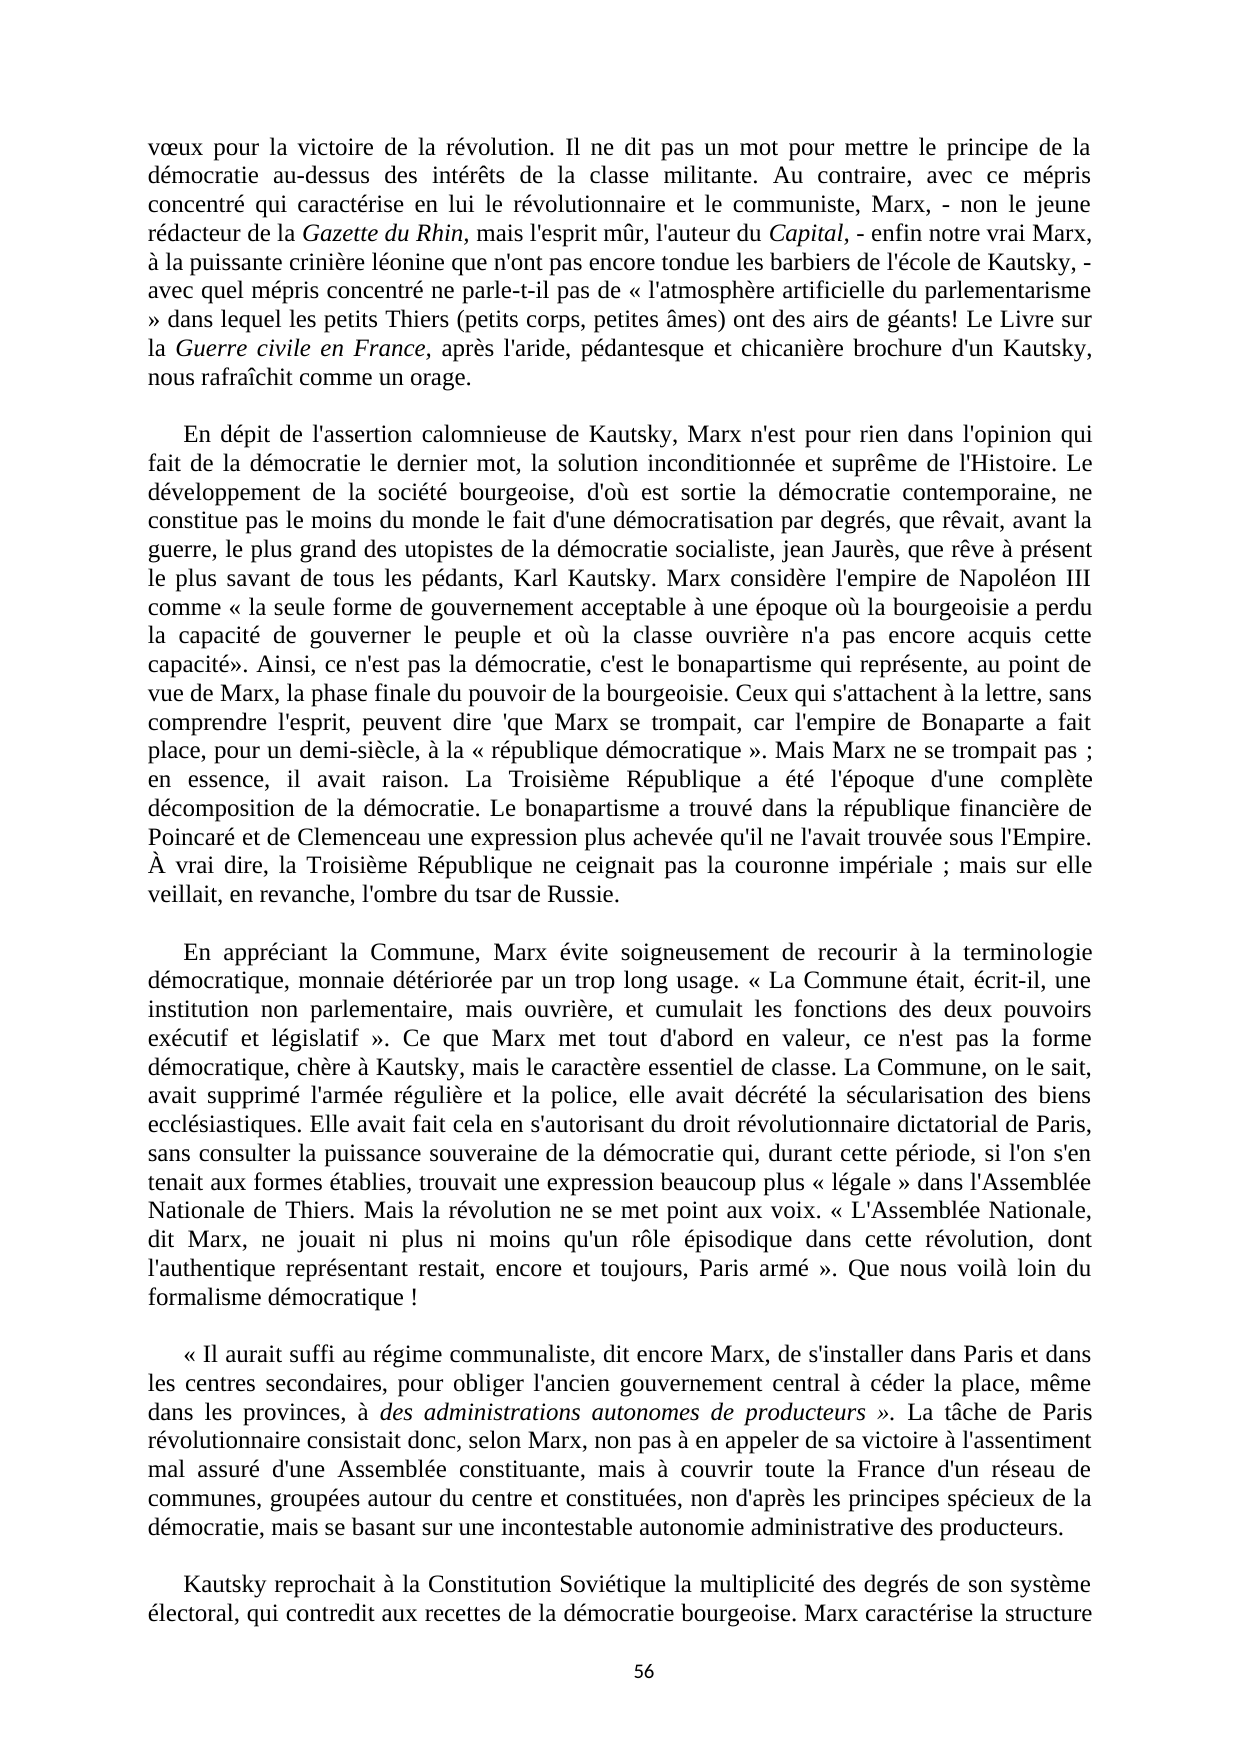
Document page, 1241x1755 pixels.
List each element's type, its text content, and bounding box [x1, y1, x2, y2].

text vœux pour la victoire de la révolution. Il ne dit pas un mot pour mettre le principe de la démocratie au-dessus des intérêts de la classe militante. Au contraire, avec ce mépris concentré qui caractérise en lui le révolutionnaire et le communiste, Marx, - non le jeune rédacteur de la Gazette du Rhin, mais l'esprit mûr, l'auteur du Capital, - enfin notre vrai Marx, à la puissante crinière léonine que n'ont pas encore tondue les barbiers de l'école de Kautsky, - avec quel mépris concentré ne parle-t-il pas de « l'atmosphère artificielle du parlementarisme » dans lequel les petits Thiers (petits corps, petites âmes) ont des airs de géants! Le Livre sur la Guerre civile en France, après l'aride, pédantesque et chicanière brochure d'un Kautsky, nous rafraîchit comme un orage. [148, 132, 1093, 390]
text Kautsky reprochait à la Constitution Soviétique la multiplicité des degrés de son système électoral, qui contredit aux recettes de la démocratie bourgeoise. Marx carac­térise la structure [148, 1569, 1093, 1627]
text En dépit de l'assertion calomnieuse de Kautsky, Marx n'est pour rien dans l'opi­nion qui fait de la démocratie le dernier mot, la solution inconditionnée et suprê­me de l'Histoire. Le développement de la société bourgeoise, d'où est sortie la démo­cratie contemporaine, ne constitue pas le moins du monde le fait d'une démocra­ti­sation par degrés, que rêvait, avant la guerre, le plus grand des utopistes de la démocratie socia­liste, jean Jaurès, que rêve à présent le plus savant de tous les pédants, Karl Kautsky. Marx considère l'empire de Napoléon III comme « la seule forme de gouvernement acceptable à une époque où la bourgeoisie a perdu la capacité de gouverner le peuple et où la classe ouvrière n'a pas encore acquis cette capacité». Ainsi, ce n'est pas la démocratie, c'est le bonapartisme qui représente, au point de vue de Marx, la phase finale du pouvoir de la bourgeoisie. Ceux qui s'attachent à la lettre, sans comprendre l'esprit, peuvent dire 'que Marx se trompait, car l'empire de Bonaparte a fait place, pour un demi-siècle, à la « république démocratique ». Mais Marx ne se trompait pas ; en essence, il avait raison. La Troisième République a été l'époque d'une com­plète décomposition de la démocratie. Le bonapartisme a trouvé dans la république financière de Poincaré et de Clemenceau une expression plus achevée qu'il ne l'avait trouvée sous l'Empire. À vrai dire, la Troisième République ne ceignait pas la cou­ron­ne impériale ; mais sur elle veillait, en revanche, l'ombre du tsar de Russie. [148, 419, 1093, 908]
text En appréciant la Commune, Marx évite soigneusement de recourir à la termino­logie démocratique, monnaie détériorée par un trop long usage. « La Commune était, écrit-il, une institution non parlementaire, mais ouvrière, et cumulait les fonctions des deux pouvoirs exécutif et législatif ». Ce que Marx met tout d'abord en valeur, ce n'est pas la forme démocratique, chère à Kautsky, mais le caractère essentiel de classe. La Commune, on le sait, avait supprimé l'armée régulière et la police, elle avait décrété la sécularisation des biens ecclésiastiques. Elle avait fait cela en s'auto­risant du droit révolutionnaire dictatorial de Paris, sans consulter la puissance souveraine de la démocratie qui, durant cette période, si l'on s'en tenait aux formes établies, trouvait une expression beaucoup plus « légale » dans l'Assemblée Nationale de Thiers. Mais la révolution ne se met point aux voix. « L'Assemblée Nationale, dit Marx, ne jouait ni plus ni moins qu'un rôle épisodique dans cette révolution, dont l'authentique représentant restait, encore et toujours, Paris armé ». Que nous voilà loin du formalisme démocratique ! [148, 937, 1093, 1310]
text « Il aurait suffi au régime communaliste, dit encore Marx, de s'installer dans Paris et dans les centres secondaires, pour obliger l'ancien gouvernement central à céder la place, même dans les provinces, à des administrations autonomes de producteurs ». La tâche de Paris révolutionnaire consistait donc, selon Marx, non pas à en appeler de sa victoire à l'assentiment mal assuré d'une Assemblée constituante, mais à couvrir toute la France d'un réseau de communes, groupées autour du centre et constituées, non d'après les principes spécieux de la démocratie, mais se basant sur une incon­testable autonomie administrative des pro­ducteurs. [148, 1339, 1093, 1540]
